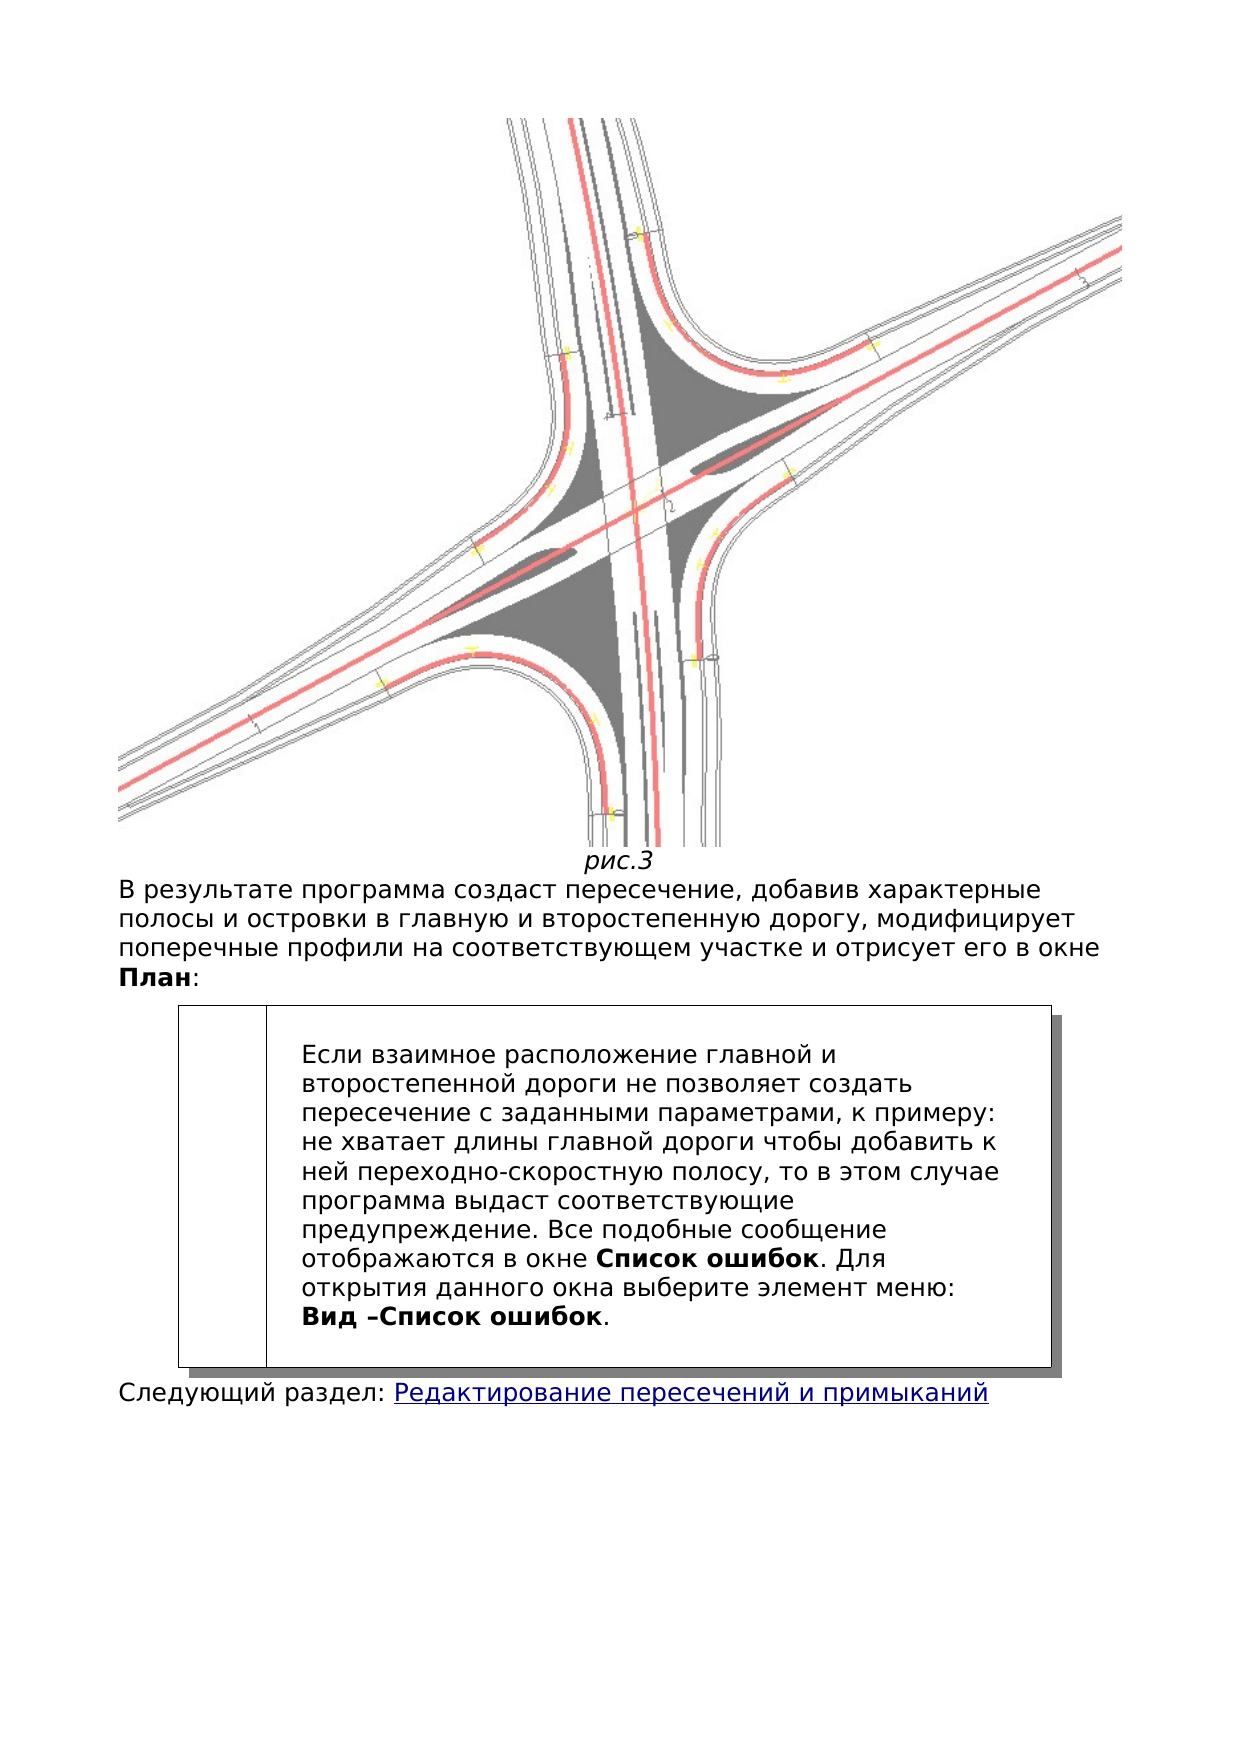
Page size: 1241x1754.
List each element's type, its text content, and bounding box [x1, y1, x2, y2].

picture [118, 118, 1123, 847]
table_header Если взаимное расположение главной и второстепенной дороги не позволяет создать пересечение с заданными параметрами, к примеру: не хватает длины главной дороги чтобы добавить к ней переходно-скоростную полосу, то в этом случае программа выдаст соответствующие предупреждение. Все подобные сообщение отображаются в окне Список ошибок. Для открытия данного окна выберите элемент меню: Вид –Список ошибок. [267, 1006, 1051, 1367]
text В результате программа создаст пересечение, добавив характерные полосы и островки в главную и второстепенную дорогу, модифицирует поперечные профили на соответствующем участке и отрисует его в окне План: [118, 875, 1122, 992]
table_header [179, 1006, 266, 1367]
text рис.3 [118, 847, 1122, 875]
text Следующий раздел: Редактирование пересечений и примыканий [118, 1378, 1122, 1407]
